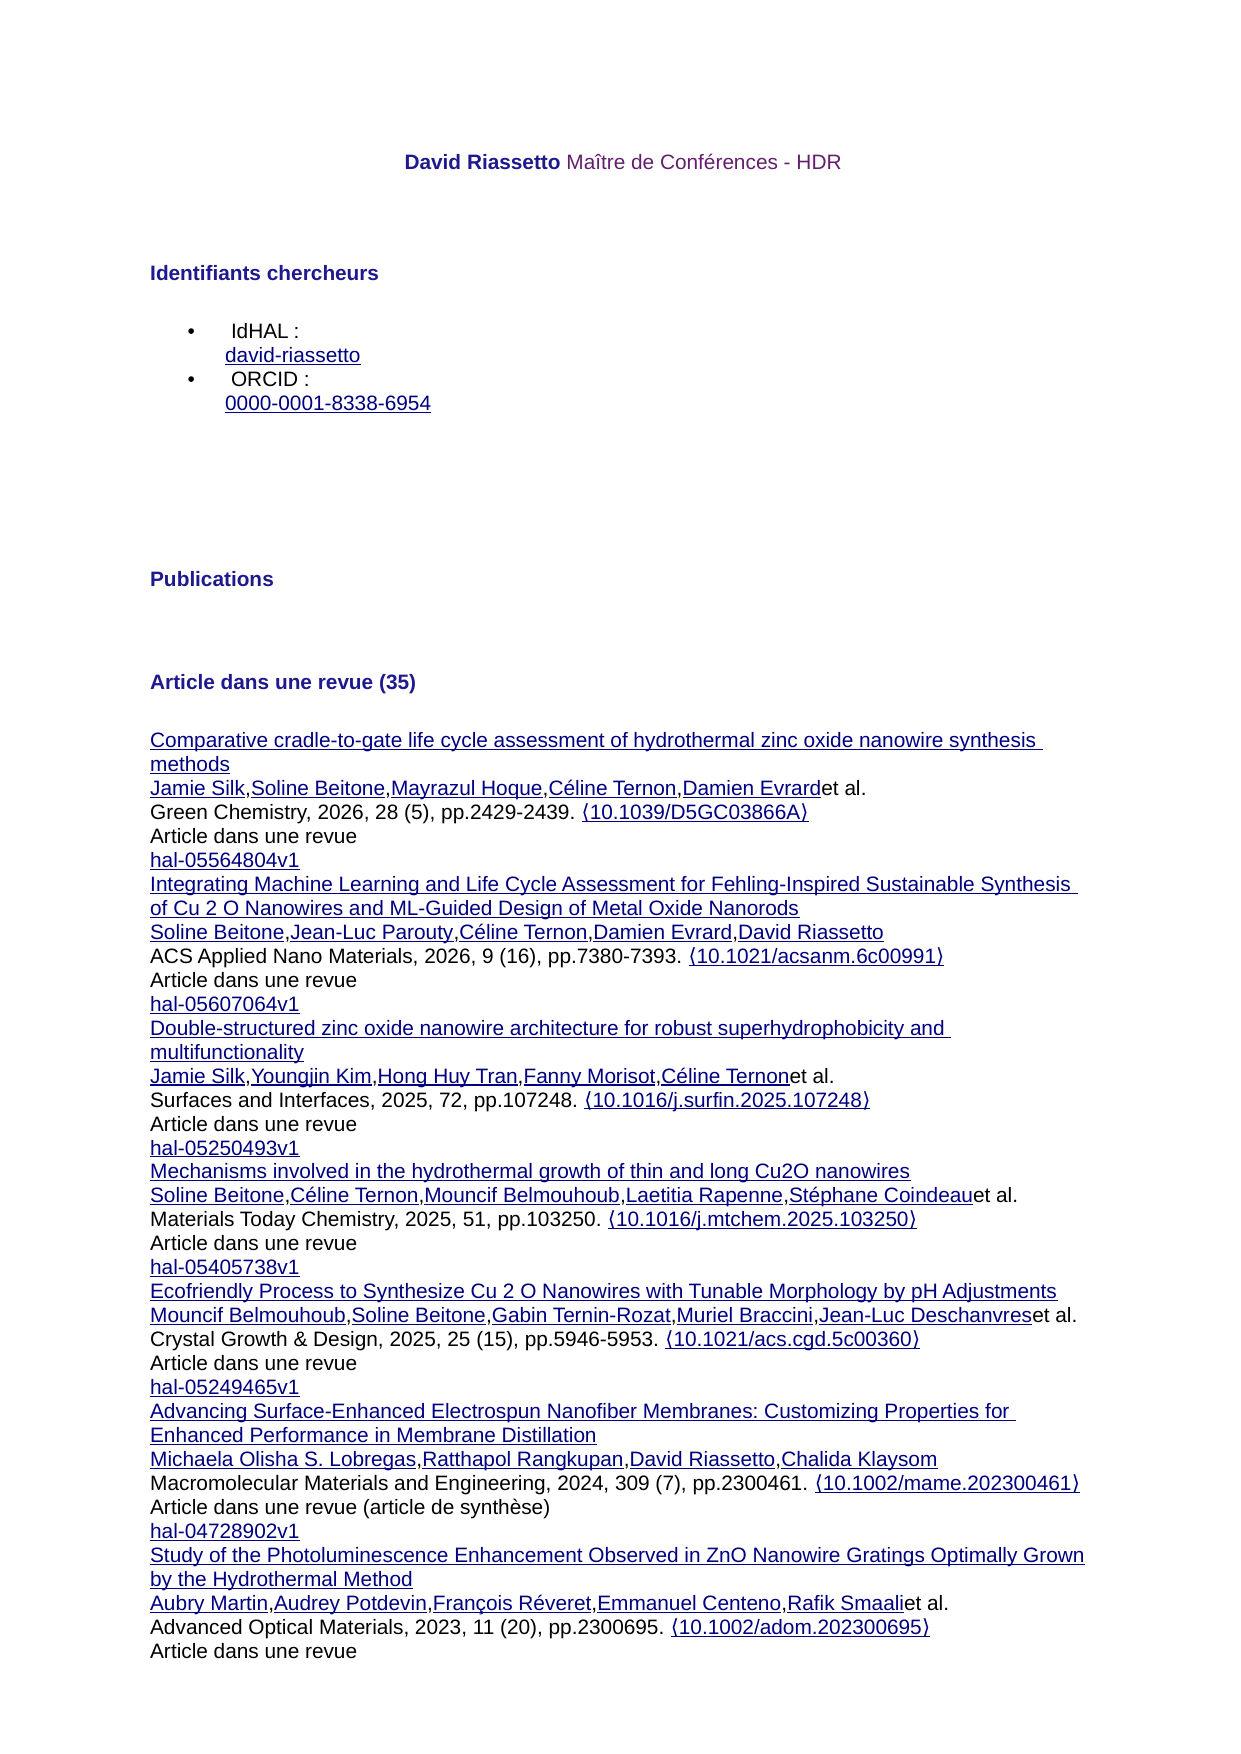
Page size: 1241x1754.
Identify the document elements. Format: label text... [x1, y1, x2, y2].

subtitle Publications [150, 567, 1090, 591]
list david-riassetto [187, 343, 1090, 367]
subtitle Identifiants chercheurs [150, 260, 1090, 284]
list 0000-0001-8338-6954 [187, 391, 1090, 414]
list ORCID : [187, 367, 1090, 391]
table_cell Study of the Photoluminescence Enhancement Observed in ZnO Nanowire Gratings Optimally Grown by the Hydrothermal Method Aubry Martin,Audrey Potdevin,François Réveret,Emmanuel Centeno,Rafik Smaaliet al. Advanced Optical Materials, 2023, 11 (20), pp.2300695. ⟨10.1002/adom.202300695⟩ Article dans une revue [150, 1543, 1090, 1662]
subtitle David Riassetto Maître de Conférences - HDR [150, 150, 1090, 174]
table_cell Mechanisms involved in the hydrothermal growth of thin and long Cu2O nanowires Soline Beitone,Céline Ternon,Mouncif Belmouhoub,Laetitia Rapenne,Stéphane Coindeauet al. Materials Today Chemistry, 2025, 51, pp.103250. ⟨10.1016/j.mtchem.2025.103250⟩ Article dans une revue hal-05405738v1 [150, 1159, 1090, 1279]
table_cell Advancing Surface‐Enhanced Electrospun Nanofiber Membranes: Customizing Properties for Enhanced Performance in Membrane Distillation Michaela Olisha S. Lobregas,Ratthapol Rangkupan,David Riassetto,Chalida Klaysom Macromolecular Materials and Engineering, 2024, 309 (7), pp.2300461. ⟨10.1002/mame.202300461⟩ Article dans une revue (article de synthèse) hal-04728902v1 [150, 1399, 1090, 1543]
table_cell Ecofriendly Process to Synthesize Cu 2 O Nanowires with Tunable Morphology by pH Adjustments Mouncif Belmouhoub,Soline Beitone,Gabin Ternin-Rozat,Muriel Braccini,Jean-Luc Deschanvreset al. Crystal Growth & Design, 2025, 25 (15), pp.5946-5953. ⟨10.1021/acs.cgd.5c00360⟩ Article dans une revue hal-05249465v1 [150, 1279, 1090, 1399]
list IdHAL : [187, 319, 1090, 343]
table_cell Integrating Machine Learning and Life Cycle Assessment for Fehling-Inspired Sustainable Synthesis of Cu 2 O Nanowires and ML-Guided Design of Metal Oxide Nanorods Soline Beitone,Jean-Luc Parouty,Céline Ternon,Damien Evrard,David Riassetto ACS Applied Nano Materials, 2026, 9 (16), pp.7380-7393. ⟨10.1021/acsanm.6c00991⟩ Article dans une revue hal-05607064v1 [150, 872, 1090, 1016]
table_cell Double-structured zinc oxide nanowire architecture for robust superhydrophobicity and multifunctionality Jamie Silk,Youngjin Kim,Hong Huy Tran,Fanny Morisot,Céline Ternonet al. Surfaces and Interfaces, 2025, 72, pp.107248. ⟨10.1016/j.surfin.2025.107248⟩ Article dans une revue hal-05250493v1 [150, 1016, 1090, 1159]
subtitle Article dans une revue (35) [150, 670, 1090, 694]
table_header Comparative cradle-to-gate life cycle assessment of hydrothermal zinc oxide nanowire synthesis methods Jamie Silk,Soline Beitone,Mayrazul Hoque,Céline Ternon,Damien Evrardet al. Green Chemistry, 2026, 28 (5), pp.2429-2439. ⟨10.1039/D5GC03866A⟩ Article dans une revue hal-05564804v1 [150, 728, 1090, 872]
